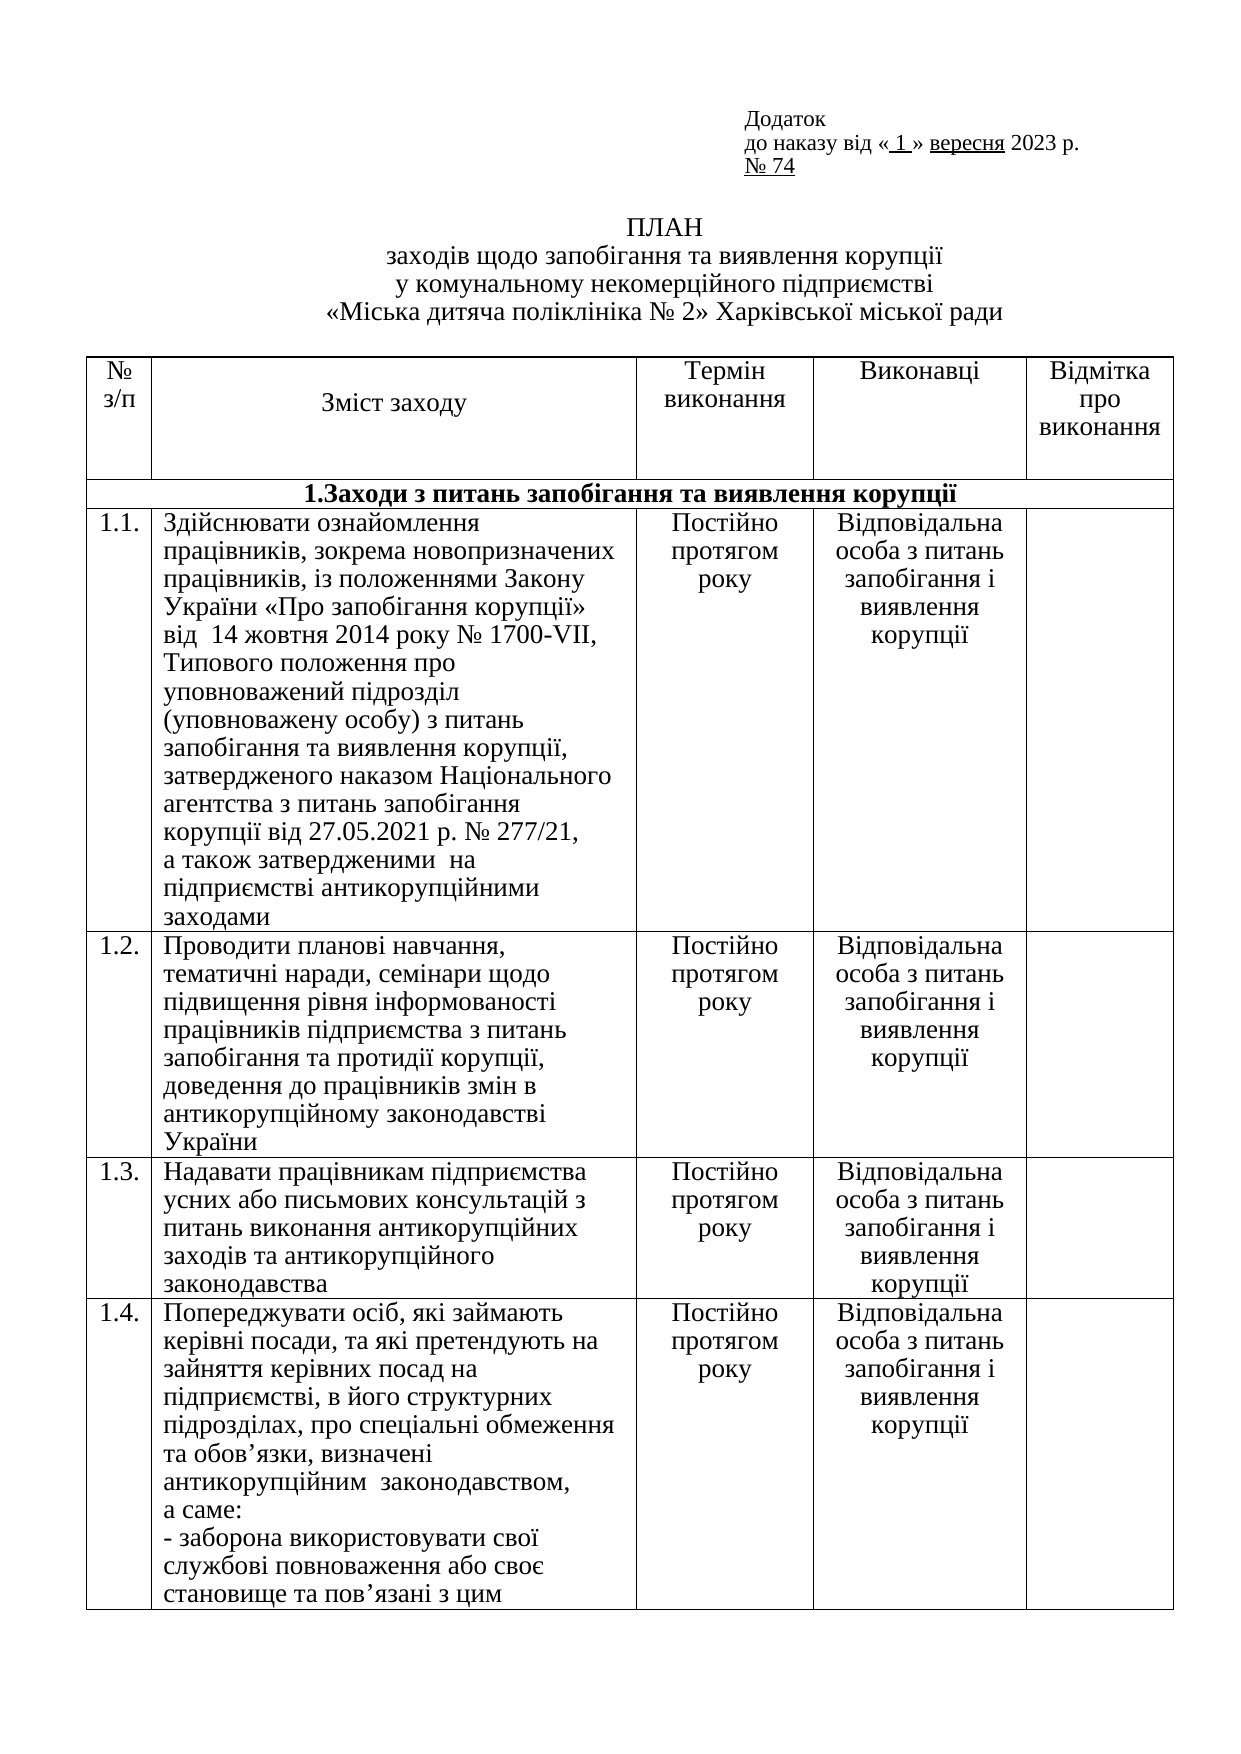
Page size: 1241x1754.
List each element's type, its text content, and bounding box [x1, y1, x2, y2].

text заходів щодо запобігання та виявлення корупції [177, 242, 1152, 270]
table_header [177, 102, 738, 184]
table_header Виконавці [814, 358, 1026, 479]
table_cell 1.Заходи з питань запобігання та виявлення корупції [87, 480, 1173, 508]
table_cell Здійснювати ознайомлення працівників, зокрема новопризначених працівників, із положеннями Закону України «Про запобігання корупції» від 14 жовтня 2014 року № 1700-VII, Типового положення про уповноважений підрозділ (уповноважену особу) з питань запобігання та виявлення корупції, затвердженого наказом Національного агентства з питань запобігання корупції від 27.05.2021 р. № 277/21, а також затвердженими на підприємстві антикорупційними заходами [152, 509, 636, 931]
table_cell [1027, 932, 1173, 1157]
table_cell Відповідальна особа з питань запобігання і виявлення корупції [814, 932, 1026, 1157]
table_cell 1.3. [87, 1158, 151, 1298]
table_header Термін виконання [637, 358, 813, 479]
table_cell [1027, 509, 1173, 931]
table_cell [1027, 1299, 1173, 1608]
table_header Додаток до наказу від « 1 » вересня 2023 р. № 74 [739, 102, 1152, 184]
text «Міська дитяча поліклініка № 2» Харківської міської ради [177, 298, 1152, 326]
text ПЛАН [177, 214, 1152, 242]
table_cell 1.4. [87, 1299, 151, 1608]
table_cell Попереджувати осіб, які займають керівні посади, та які претендують на зайняття керівних посад на підприємстві, в його структурних підрозділах, про спеціальні обмеження та обов’язки, визначені антикорупційним законодавством, а саме: - заборона використовувати свої службові повноваження або своє становище та пов’язані з цим [152, 1299, 636, 1608]
table_cell Відповідальна особа з питань запобігання і виявлення корупції [814, 509, 1026, 931]
table_cell Надавати працівникам підприємства усних або письмових консультацій з питань виконання антикорупційних заходів та антикорупційного законодавства [152, 1158, 636, 1298]
table_cell 1.2. [87, 932, 151, 1157]
table_cell 1.1. [87, 509, 151, 931]
table_cell Постійно протягом року [637, 1158, 813, 1298]
table_cell Постійно протягом року [637, 1299, 813, 1608]
table_header [177, 30, 1240, 63]
table_cell Постійно протягом року [637, 932, 813, 1157]
table_cell Відповідальна особа з питань запобігання і виявлення корупції [814, 1158, 1026, 1298]
text у комунальному некомерційного підприємстві [177, 270, 1152, 298]
table_header Зміст заходу [152, 358, 636, 479]
table_cell Проводити планові навчання, тематичні наради, семінари щодо підвищення рівня інформованості працівників підприємства з питань запобігання та протидії корупції, доведення до працівників змін в антикорупційному законодавстві України [152, 932, 636, 1157]
table_header № з/п [87, 358, 151, 479]
table_cell [1027, 1158, 1173, 1298]
table_header Відмітка про виконання [1027, 358, 1173, 479]
table_cell Постійно протягом року [637, 509, 813, 931]
table_cell Відповідальна особа з питань запобігання і виявлення корупції [814, 1299, 1026, 1608]
